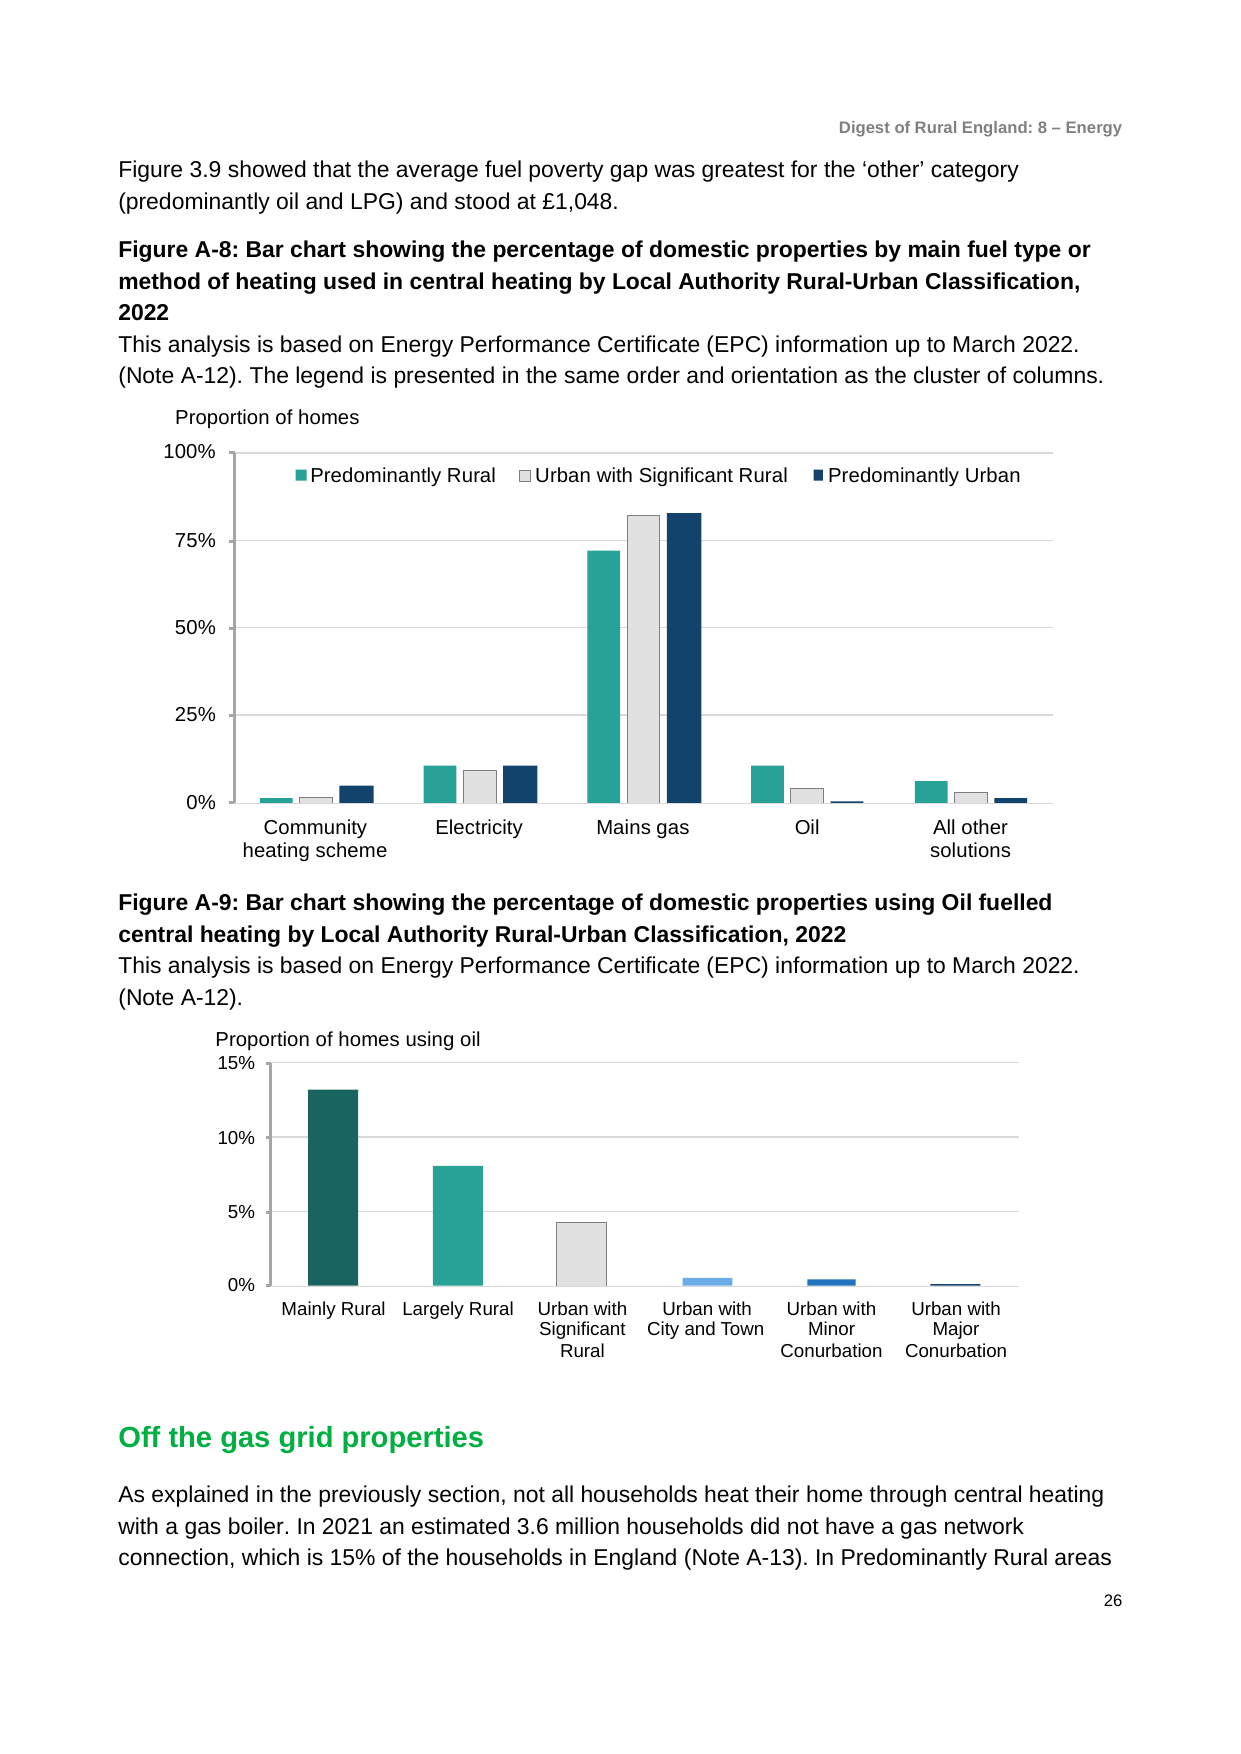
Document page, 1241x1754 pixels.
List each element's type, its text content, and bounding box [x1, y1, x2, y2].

text Figure 3.9 showed that the average fuel poverty gap was greatest for the ‘other’ category (predominantly oil and LPG) and stood at £1,048. [118, 156, 1122, 214]
text Figure A‑8: Bar chart showing the percentage of domestic properties by main fuel type or method of heating used in central heating by Local Authority Rural-Urban Classification, 2022 [118, 236, 1122, 326]
text This analysis is based on Energy Performance Certificate (EPC) information up to March 2022. (Note A-12). [118, 952, 1122, 1010]
text As explained in the previously section, not all households heat their home through central heating with a gas boiler. In 2021 an estimated 3.6 million households did not have a gas network connection, which is 15% of the households in England (Note A-13). In Predominantly Rural areas [118, 1481, 1122, 1571]
text This analysis is based on Energy Performance Certificate (EPC) information up to March 2022. (Note A-12). The legend is presented in the same order and orientation as the cluster of columns. [118, 331, 1122, 389]
text Figure A‑9: Bar chart showing the percentage of domestic properties using Oil fuelled central heating by Local Authority Rural-Urban Classification, 2022 [118, 889, 1122, 947]
subtitle Off the gas grid properties [118, 1420, 1122, 1454]
